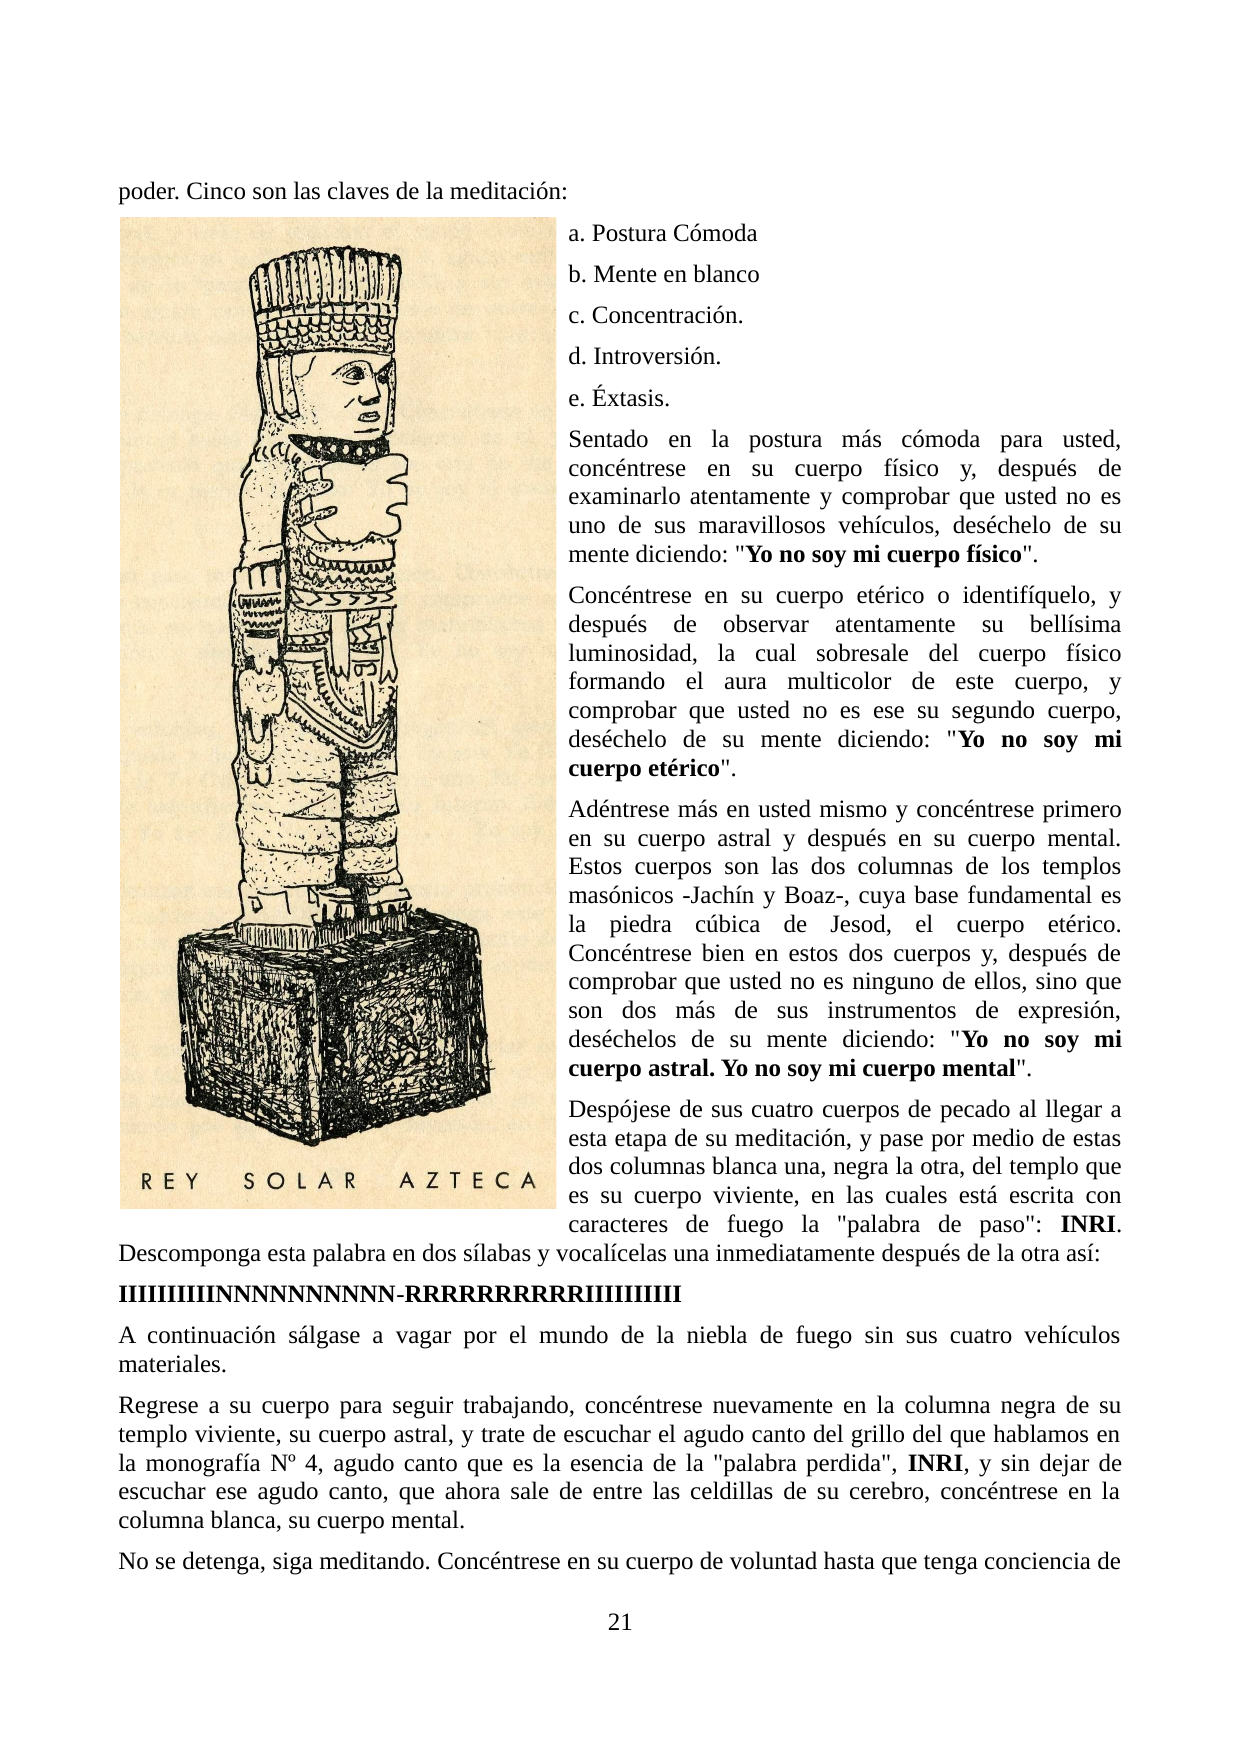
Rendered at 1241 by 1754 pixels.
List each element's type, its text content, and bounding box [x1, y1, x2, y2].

text Regrese a su cuerpo para seguir trabajando, concéntrese nuevamente en la columna negra de su templo viviente, su cuerpo astral, y trate de escuchar el agudo canto del grillo del que hablamos en la monografía Nº 4, agudo canto que es la esencia de la "palabra perdida", INRI, y sin dejar de escuchar ese agudo canto, que ahora sale de entre las celdillas de su cerebro, concéntrese en la columna blanca, su cuerpo mental. [118, 1390, 1122, 1534]
text Adéntrese más en usted mismo y concéntrese primero en su cuerpo astral y después en su cuerpo mental. Estos cuerpos son las dos columnas de los templos masónicos -Jachín y Boaz-, cuya base fundamental es la piedra cúbica de Jesod, el cuerpo etérico. Concéntrese bien en estos dos cuerpos y, después de comprobar que usted no es ninguno de ellos, sino que son dos más de sus instrumentos de expresión, deséchelos de su mente diciendo: "Yo no soy mi cuerpo astral. Yo no soy mi cuerpo mental". [557, 794, 1122, 1081]
text b. Mente en blanco [557, 259, 1122, 288]
text e. Éxtasis. [557, 383, 1122, 411]
text No se detenga, siga meditando. Concéntrese en su cuerpo de voluntad hasta que tenga conciencia de [118, 1546, 1122, 1575]
picture [120, 217, 557, 1209]
text d. Introversión. [557, 341, 1122, 370]
text Sentado en la postura más cómoda para usted, concéntrese en su cuerpo físico y, después de examinarlo atentamente y comprobar que usted no es uno de sus maravillosos vehículos, deséchelo de su mente diciendo: "Yo no soy mi cuerpo físico". [557, 424, 1122, 568]
text A continuación sálgase a vagar por el mundo de la niebla de fuego sin sus cuatro vehículos materiales. [118, 1320, 1122, 1378]
text IIIIIIIIIINNNNNNNNNN-RRRRRRRRRRIIIIIIIIII [118, 1279, 1122, 1308]
text c. Concentración. [557, 300, 1122, 329]
text poder. Cinco son las claves de la meditación: [118, 176, 1122, 205]
text a. Postura Cómoda [557, 218, 1122, 246]
text Concéntrese en su cuerpo etérico o identifíquelo, y después de observar atentamente su bellísima luminosidad, la cual sobresale del cuerpo físico formando el aura multicolor de este cuerpo, y comprobar que usted no es ese su segundo cuerpo, deséchelo de su mente diciendo: "Yo no soy mi cuerpo etérico". [557, 580, 1122, 781]
text Despójese de sus cuatro cuerpos de pecado al llegar a esta etapa de su meditación, y pase por medio de estas dos columnas blanca una, negra la otra, del templo que es su cuerpo viviente, en las cuales está escrita con caracteres de fuego la "palabra de paso": INRI. Descomponga esta palabra en dos sílabas y vocalícelas una inmediatamente después de la otra así: [118, 1094, 1122, 1266]
